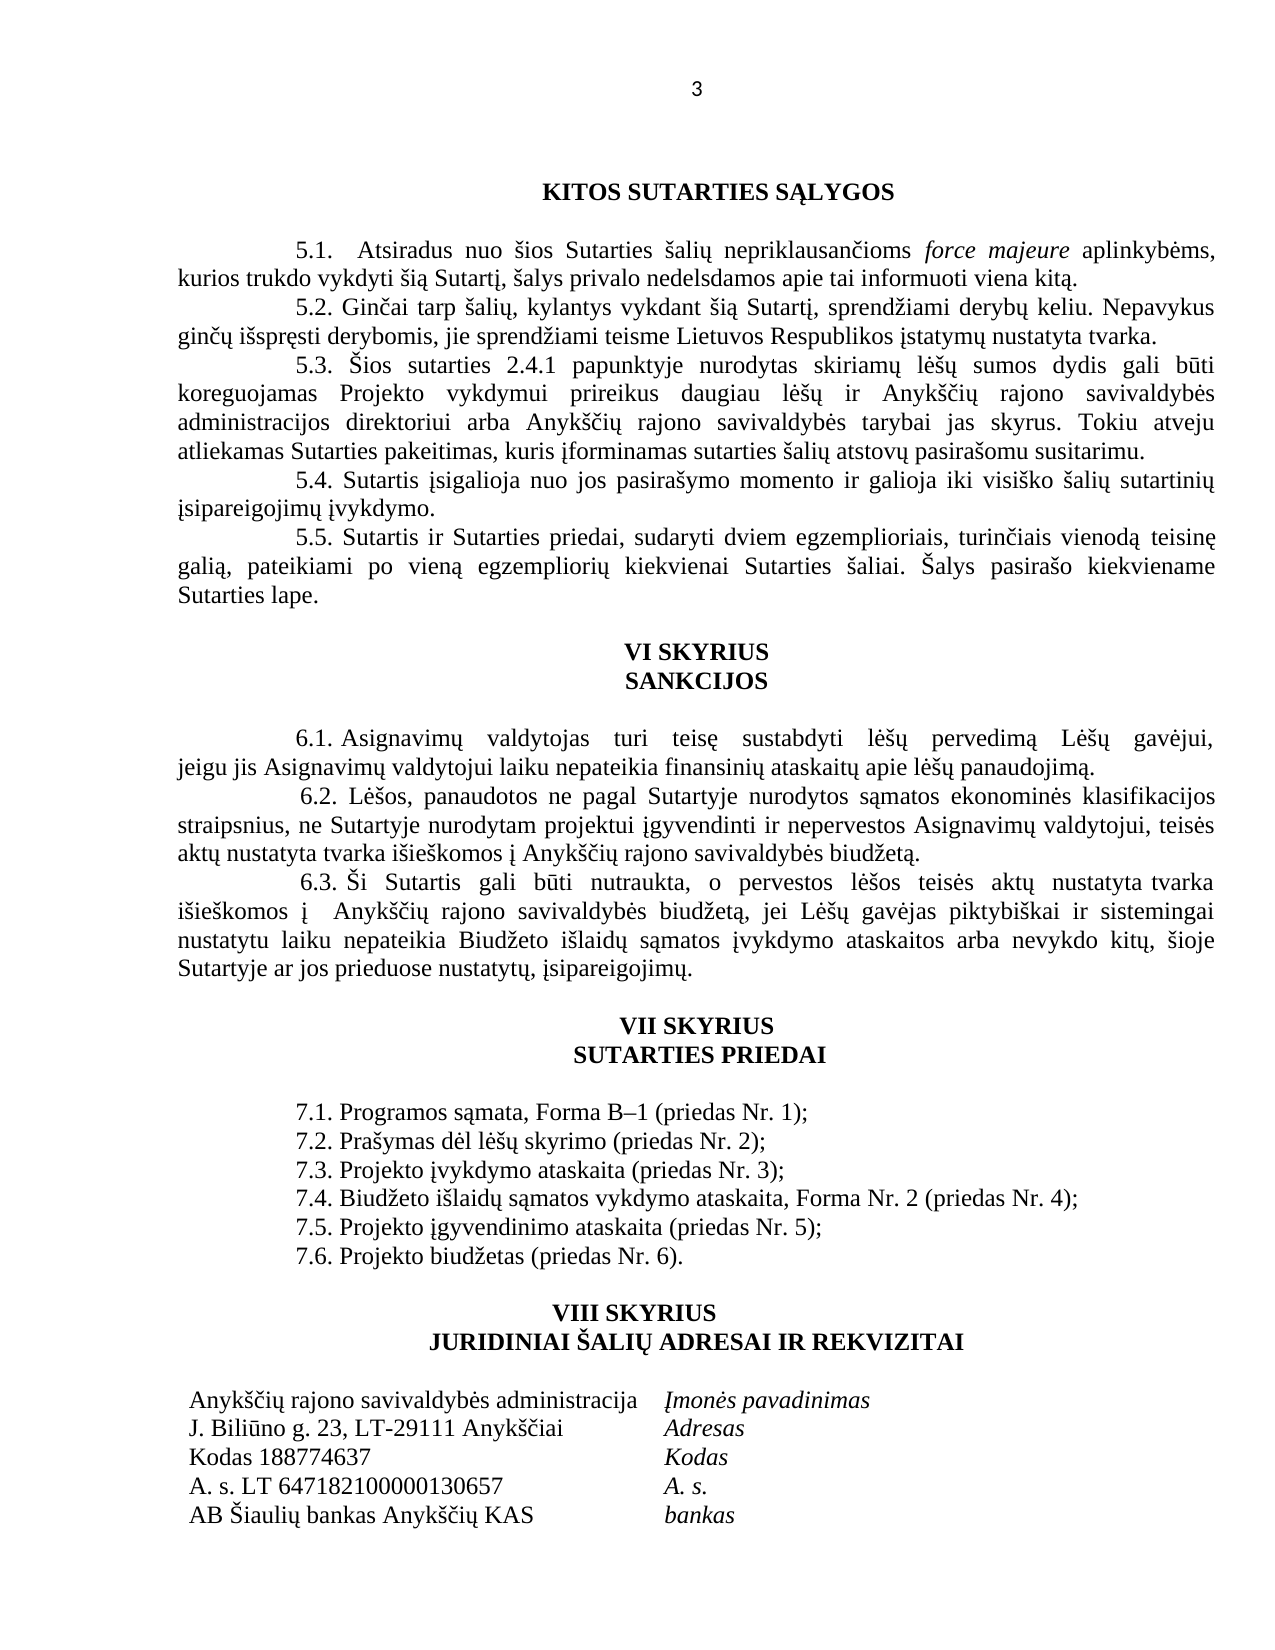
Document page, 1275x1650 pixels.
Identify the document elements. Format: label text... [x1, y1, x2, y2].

text SANKCIJOS [177, 666, 1216, 695]
text JURIDINIAI ŠALIŲ ADRESAI IR REKVIZITAI [177, 1327, 1216, 1356]
text 5.3. Šios sutarties 2.4.1 papunktyje nurodytas skiriamų lėšų sumos dydis gali būti koreguojamas Projekto vykdymui prireikus daugiau lėšų ir Anykščių rajono savivaldybės administracijos direktoriui arba Anykščių rajono savivaldybės tarybai jas skyrus. Tokiu atveju atliekamas Sutarties pakeitimas, kuris įforminamas sutarties šalių atstovų pasirašomu susitarimu. [177, 350, 1216, 465]
text 5.5. Sutartis ir Sutarties priedai, sudaryti dviem egzemplioriais, turinčiais vienodą teisinę galią, pateikiami po vieną egzempliorių kiekvienai Sutarties šaliai. Šalys pasirašo kiekviename Sutarties lape. [177, 522, 1216, 608]
text 6.1. Asignavimų valdytojas turi teisę sustabdyti lėšų pervedimą Lėšų gavėjui, jeigu jis Asignavimų valdytojui laiku nepateikia finansinių ataskaitų apie lėšų panaudojimą. [177, 723, 1216, 781]
text VIII SKYRIUS [177, 1298, 1216, 1327]
text 7.6. Projekto biudžetas (priedas Nr. 6). [177, 1241, 1216, 1270]
text 7.2. Prašymas dėl lėšų skyrimo (priedas Nr. 2); [177, 1126, 1216, 1155]
text 7.1. Programos sąmata, Forma B–1 (priedas Nr. 1); [177, 1097, 1216, 1126]
text SUTARTIES PRIEDAI [177, 1040, 1216, 1068]
text VI SKYRIUS [177, 637, 1216, 666]
table_header Įmonės pavadinimas Adresas Kodas A. s. bankas [653, 1385, 1192, 1532]
text VII SKYRIUS [177, 1011, 1216, 1040]
text 5.4. Sutartis įsigalioja nuo jos pasirašymo momento ir galioja iki visiško šalių sutartinių įsipareigojimų įvykdymo. [177, 465, 1216, 522]
text 7.3. Projekto įvykdymo ataskaita (priedas Nr. 3); [177, 1155, 1216, 1183]
text 5.1. Atsiradus nuo šios Sutarties šalių nepriklausančioms force majeure aplinkybėms, kurios trukdo vykdyti šią Sutartį, šalys privalo nedelsdamos apie tai informuoti viena kitą. [177, 235, 1216, 292]
text 6.3. Ši Sutartis gali būti nutraukta, o pervestos lėšos teisės aktų nustatyta tvarka išieškomos į Anykščių rajono savivaldybės biudžetą, jei Lėšų gavėjas piktybiškai ir sistemingai nustatytu laiku nepateikia Biudžeto išlaidų sąmatos įvykdymo ataskaitos arba nevykdo kitų, šioje Sutartyje ar jos prieduose nustatytų, įsipareigojimų. [177, 867, 1216, 982]
text 5.2. Ginčai tarp šalių, kylantys vykdant šią Sutartį, sprendžiami derybų keliu. Nepavykus ginčų išspręsti derybomis, jie sprendžiami teisme Lietuvos Respublikos įstatymų nustatyta tvarka. [177, 292, 1216, 350]
text 7.5. Projekto įgyvendinimo ataskaita (priedas Nr. 5); [177, 1212, 1216, 1241]
text KITOS SUTARTIES SĄLYGOS [177, 177, 1216, 206]
table_header Anykščių rajono savivaldybės administracija J. Biliūno g. 23, LT-29111 Anykščiai Kodas 188774637 A. s. LT 647182100000130657 AB Šiaulių bankas Anykščių KAS [177, 1385, 653, 1532]
text 7.4. Biudžeto išlaidų sąmatos vykdymo ataskaita, Forma Nr. 2 (priedas Nr. 4); [177, 1183, 1216, 1212]
text 6.2. Lėšos, panaudotos ne pagal Sutartyje nurodytos sąmatos ekonominės klasifikacijos straipsnius, ne Sutartyje nurodytam projektui įgyvendinti ir nepervestos Asignavimų valdytojui, teisės aktų nustatyta tvarka išieškomos į Anykščių rajono savivaldybės biudžetą. [177, 781, 1216, 867]
